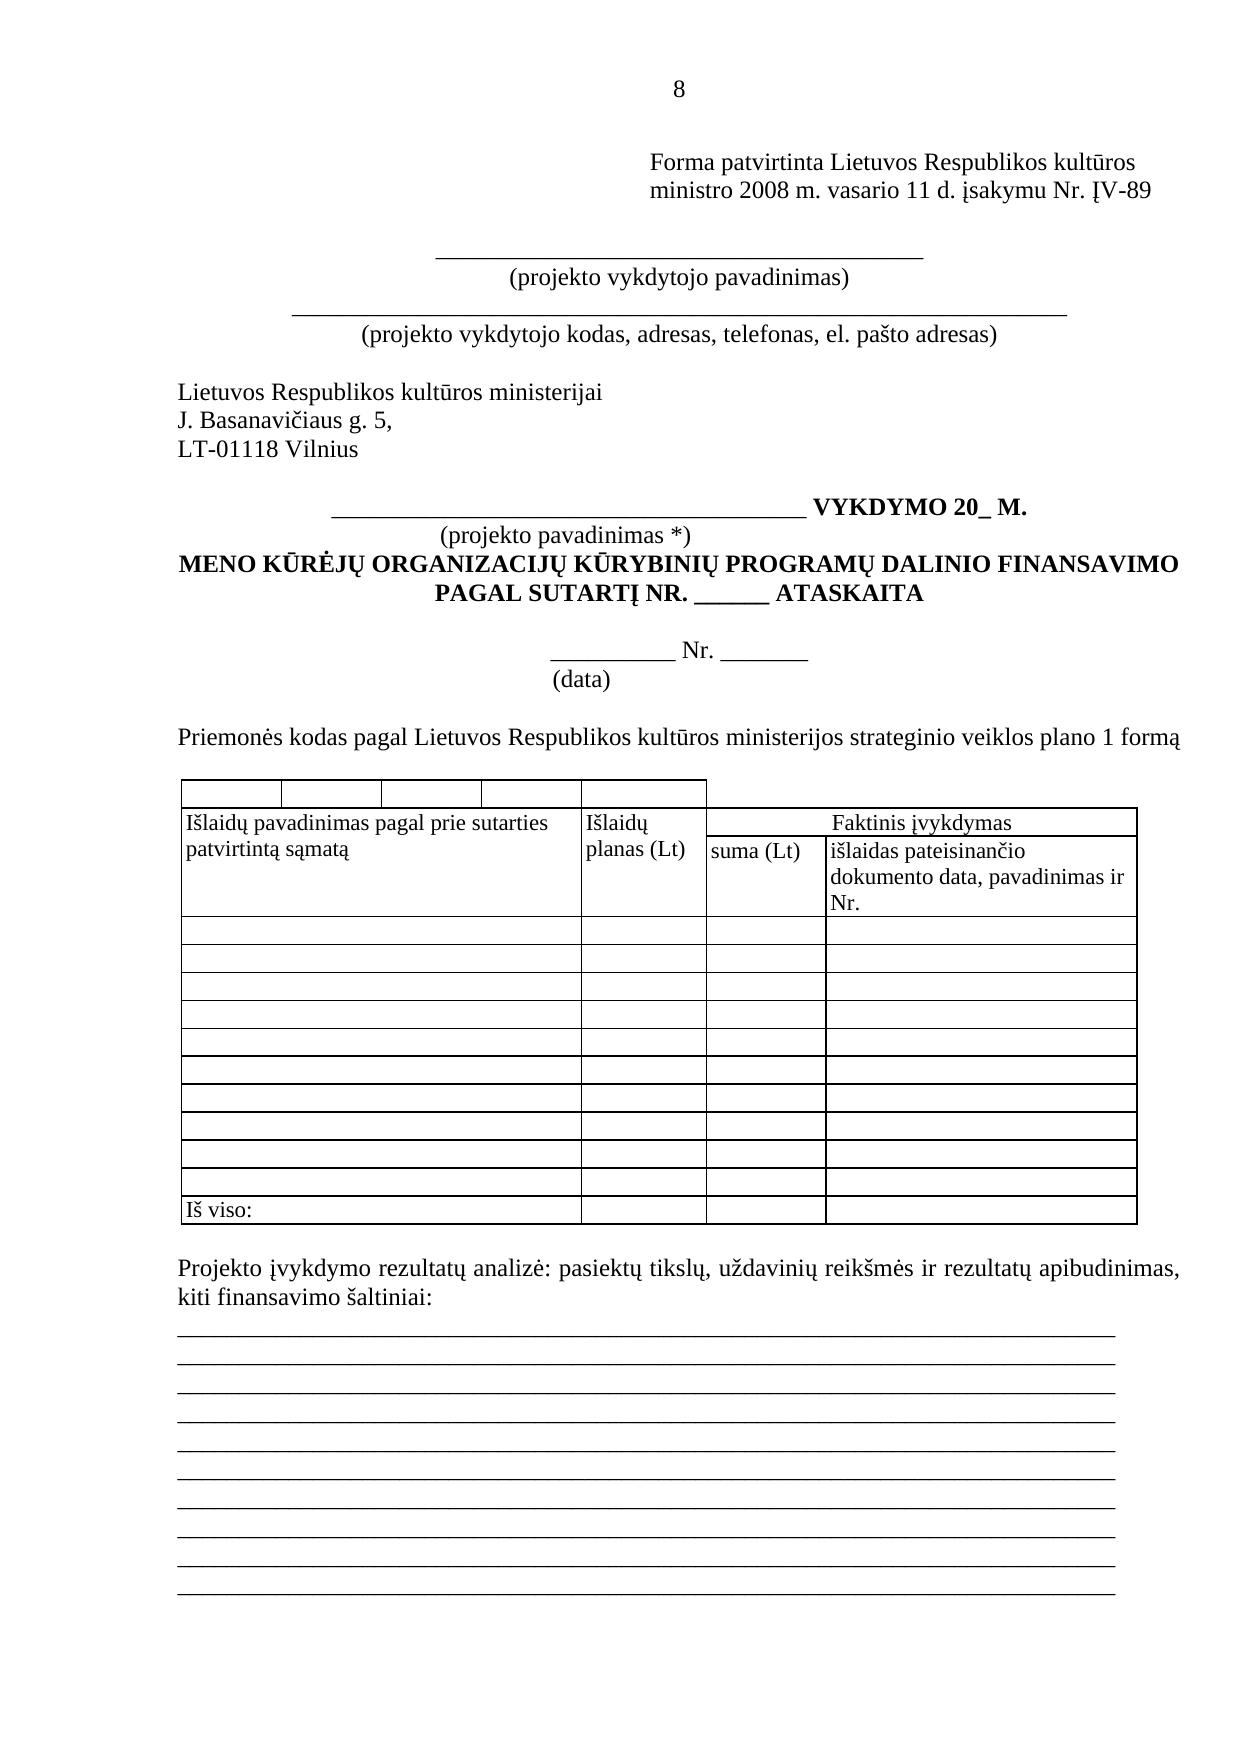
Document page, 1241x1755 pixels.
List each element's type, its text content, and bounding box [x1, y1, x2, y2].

table_cell [182, 1057, 581, 1083]
table_header [282, 781, 381, 807]
table_cell [827, 1085, 1136, 1111]
table_cell [582, 973, 706, 999]
table_header [482, 781, 581, 807]
table_header [182, 781, 281, 807]
text _ [177, 1541, 1181, 1569]
table_cell [707, 1169, 825, 1195]
text _ [177, 1483, 1181, 1512]
table_cell [582, 1029, 706, 1055]
table_cell suma (Lt) [707, 837, 825, 916]
table_cell [582, 917, 706, 944]
table_cell [182, 1001, 581, 1027]
text (projekto vykdytojo pavadinimas) [177, 262, 1181, 291]
table_cell [582, 1169, 706, 1195]
table_cell [827, 1197, 1136, 1223]
table_cell Faktinis įvykdymas [707, 809, 1136, 835]
table_cell [827, 1141, 1136, 1167]
table_cell Išlaidų planas (Lt) [582, 809, 706, 916]
table_cell [582, 945, 706, 972]
table_cell [182, 973, 581, 999]
table_cell [707, 1141, 825, 1167]
text LT-01118 Vilnius [177, 434, 1181, 463]
text ______________________________________________________________ [177, 291, 1181, 319]
table_cell [582, 1085, 706, 1111]
table_cell [827, 945, 1136, 972]
text Projekto įvykdymo rezultatų analizė: pasiektų tikslų, uždavinių reikšmės ir rezultatų apibudinimas, kiti finansavimo šaltiniai: [177, 1253, 1181, 1311]
table_cell [827, 1029, 1136, 1055]
text (projekto vykdytojo kodas, adresas, telefonas, el. pašto adresas) [177, 319, 1181, 348]
text _ [177, 1426, 1181, 1454]
text _______________________________________ [177, 233, 1181, 262]
text _ [177, 1368, 1181, 1397]
table_cell [707, 1001, 825, 1027]
text _ [177, 1512, 1181, 1541]
table_cell [707, 917, 825, 944]
text _ [177, 1397, 1181, 1426]
table_header [382, 781, 481, 807]
table_cell [582, 1001, 706, 1027]
table_cell Iš viso: [182, 1197, 581, 1223]
text MENO KŪRĖJŲ ORGANIZACIJŲ KŪRYBINIŲ PROGRAMŲ DALINIO FINANSAVIMO PAGAL SUTARTĮ NR. ______ ATASKAITA [177, 549, 1181, 607]
text Forma patvirtinta Lietuvos Respublikos kultūros ministro 2008 m. vasario 11 d. įsakymu Nr. ĮV-89 [649, 147, 1181, 204]
table_cell [827, 1001, 1136, 1027]
table_cell [182, 1113, 581, 1139]
table_cell [707, 1085, 825, 1111]
text _ [177, 1454, 1181, 1483]
text ______________________________________ VYKDYMO 20_ M. [177, 492, 1181, 521]
table_cell [827, 1113, 1136, 1139]
text (projekto pavadinimas *) [440, 521, 1181, 549]
table_cell [707, 1197, 825, 1223]
text __________ Nr. _______ [177, 636, 1181, 664]
table_cell [182, 1029, 581, 1055]
table_cell Išlaidų pavadinimas pagal prie sutarties patvirtintą sąmatą [182, 809, 581, 916]
text J. Basanavičiaus g. 5, [177, 406, 1181, 434]
table_header [582, 781, 706, 807]
table_cell [182, 945, 581, 972]
table_cell [582, 1141, 706, 1167]
table_cell [182, 1141, 581, 1167]
table_cell [582, 1197, 706, 1223]
table_cell išlaidas pateisinančio dokumento data, pavadinimas ir Nr. [827, 837, 1136, 916]
table_cell [182, 917, 581, 944]
table_cell [582, 1057, 706, 1083]
text Lietuvos Respublikos kultūros ministerijai [177, 377, 1181, 406]
table_cell [182, 1085, 581, 1111]
table_cell [707, 1029, 825, 1055]
text _ [177, 1569, 1181, 1598]
text _ [177, 1311, 1181, 1339]
table_cell [707, 945, 825, 972]
table_cell [707, 1113, 825, 1139]
table_cell [827, 973, 1136, 999]
text _ [177, 1339, 1181, 1368]
text Priemonės kodas pagal Lietuvos Respublikos kultūros ministerijos strateginio veiklos plano 1 formą [177, 722, 1181, 751]
table_cell [827, 1169, 1136, 1195]
table_cell [182, 1169, 581, 1195]
table_cell [707, 1057, 825, 1083]
table_cell [827, 917, 1136, 944]
table_cell [827, 1057, 1136, 1083]
table_cell [582, 1113, 706, 1139]
table_header [707, 779, 1137, 807]
table_cell [707, 973, 825, 999]
text (data) [552, 664, 1181, 693]
